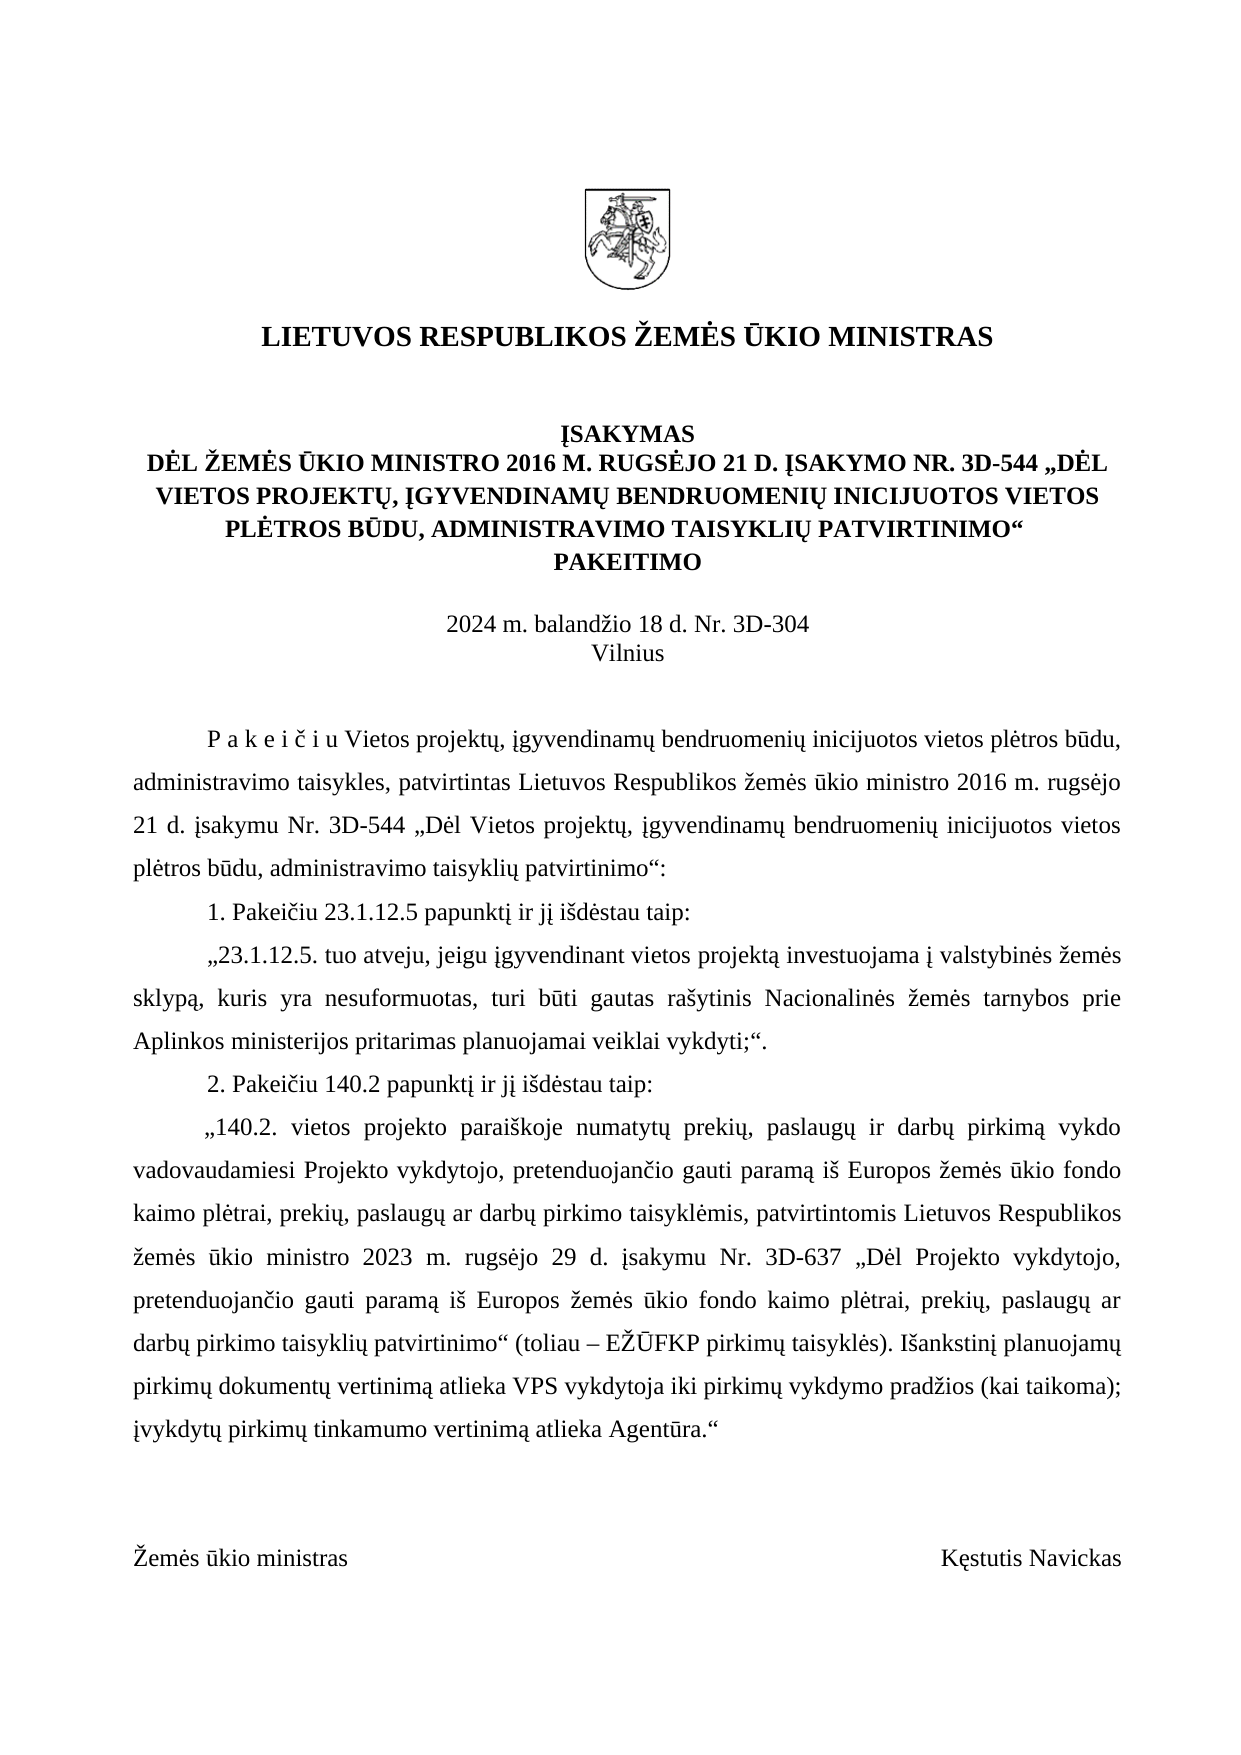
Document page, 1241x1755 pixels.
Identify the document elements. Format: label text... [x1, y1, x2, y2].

text „23.1.12.5. tuo atveju, jeigu įgyvendinant vietos projektą investuojama į valstybinės žemės sklypą, kuris yra nesuformuotas, turi būti gautas rašytinis Nacionalinės žemės tarnybos prie Aplinkos ministerijos pritarimas planuojamai veiklai vykdyti;“. [133, 940, 1122, 1055]
text „140.2. vietos projekto paraiškoje numatytų prekių, paslaugų ir darbų pirkimą vykdo vadovaudamiesi Projekto vykdytojo, pretenduojančio gauti paramą iš Europos žemės ūkio fondo kaimo plėtrai, prekių, paslaugų ar darbų pirkimo taisyklėmis, patvirtintomis Lietuvos Respublikos žemės ūkio ministro 2023 m. rugsėjo 29 d. įsakymu Nr. 3D-637 „Dėl Projekto vykdytojo, pretenduojančio gauti paramą iš Europos žemės ūkio fondo kaimo plėtrai, prekių, paslaugų ar darbų pirkimo taisyklių patvirtinimo“ (toliau – EŽŪFKP pirkimų taisyklės). Išankstinį planuojamų pirkimų dokumentų vertinimą atlieka VPS vykdytoja iki pirkimų vykdymo pradžios (kai taikoma); įvykdytų pirkimų tinkamumo vertinimą atlieka Agentūra.“ [133, 1112, 1122, 1443]
text DĖL ŽEMĖS ŪKIO MINISTRO 2016 M. RUGSĖJO 21 D. ĮSAKYMO NR. 3D-544 „DĖL VIETOS PROJEKTŲ, ĮGYVENDINAMŲ BENDRUOMENIŲ INICIJUOTOS VIETOS PLĖTROS BŪDU, ADMINISTRAVIMO TAISYKLIŲ PATVIRTINIMO“ [133, 448, 1122, 543]
text Žemės ūkio ministras Kęstutis Navickas [133, 1543, 1122, 1572]
text Vilnius [133, 638, 1122, 667]
text LIETUVOS RESPUBLIKOS ŽEMĖS ŪKIO MINISTRAS [133, 319, 1122, 352]
text PAKEITIMO [133, 547, 1122, 576]
text 2024 m. balandžio 18 d. Nr. 3D-304 [133, 609, 1122, 638]
text 1. Pakeičiu 23.1.12.5 papunktį ir jį išdėstau taip: [133, 897, 1122, 925]
text ĮSAKYMAS [133, 419, 1122, 448]
text P a k e i č i u Vietos projektų, įgyvendinamų bendruomenių inicijuotos vietos plėtros būdu, administravimo taisykles, patvirtintas Lietuvos Respublikos žemės ūkio ministro 2016 m. rugsėjo 21 d. įsakymu Nr. 3D-544 „Dėl Vietos projektų, įgyvendinamų bendruomenių inicijuotos vietos plėtros būdu, administravimo taisyklių patvirtinimo“: [133, 724, 1122, 882]
text 2. Pakeičiu 140.2 papunktį ir jį išdėstau taip: [133, 1069, 1122, 1098]
